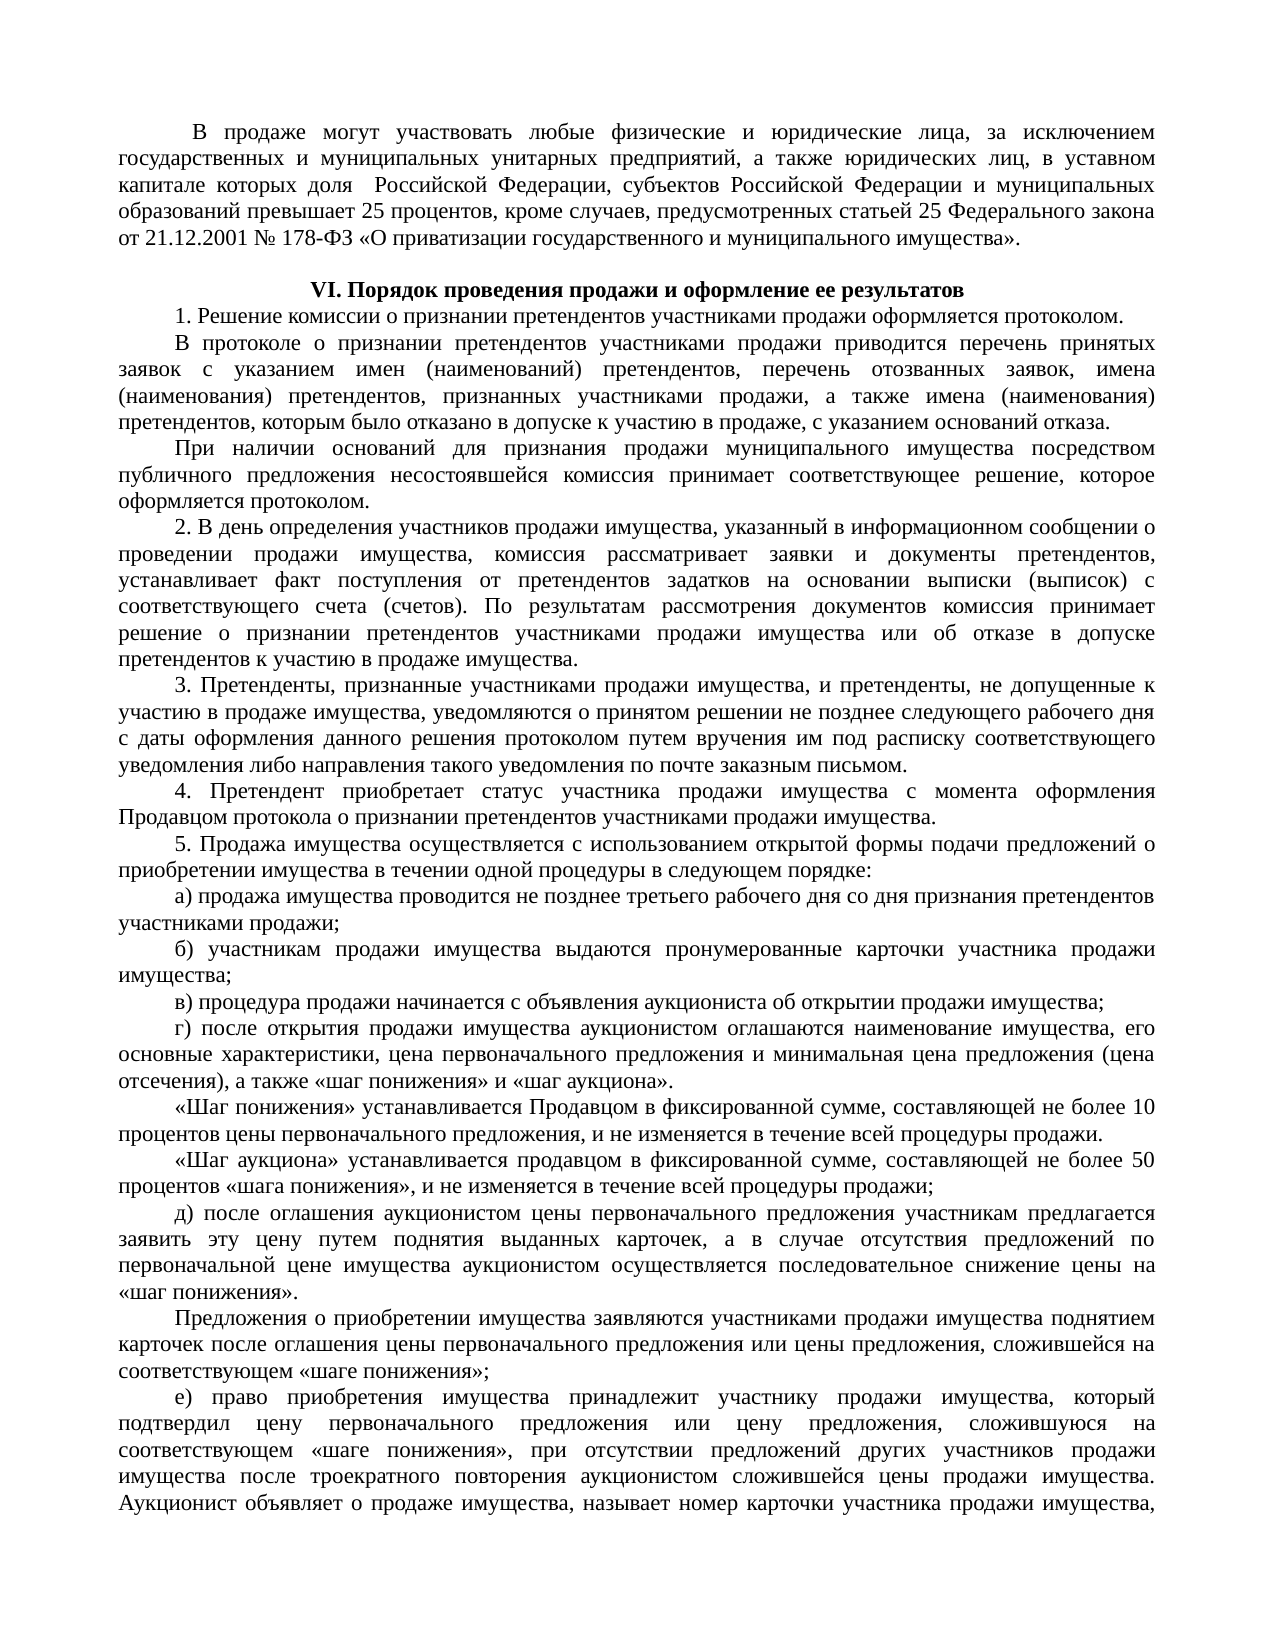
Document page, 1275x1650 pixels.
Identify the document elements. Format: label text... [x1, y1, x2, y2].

text В протоколе о признании претендентов участниками продажи приводится перечень принятых заявок с указанием имен (наименований) претендентов, перечень отозванных заявок, имена (наименования) претендентов, признанных участниками продажи, а также имена (наименования) претендентов, которым было отказано в допуске к участию в продаже, с указанием оснований отказа. [118, 329, 1157, 434]
text д) после оглашения аукционистом цены первоначального предложения участникам предлагается заявить эту цену путем поднятия выданных карточек, а в случае отсутствия предложений по первоначальной цене имущества аукционистом осуществляется последовательное снижение цены на «шаг понижения». [118, 1199, 1157, 1304]
text 5. Продажа имущества осуществляется с использованием открытой формы подачи предложений о приобретении имущества в течении одной процедуры в следующем порядке: [118, 830, 1157, 882]
text В продаже могут участвовать любые физические и юридические лица, за исключением государственных и муниципальных унитарных предприятий, а также юридических лиц, в уставном капитале которых доля Российской Федерации, субъектов Российской Федерации и муниципальных образований превышает 25 процентов, кроме случаев, предусмотренных статьей 25 Федерального закона от 21.12.2001 № 178-ФЗ «О приватизации государственного и муниципального имущества». [118, 118, 1157, 250]
text VI. Порядок проведения продажи и оформление ее результатов [118, 276, 1157, 303]
text б) участникам продажи имущества выдаются пронумерованные карточки участника продажи имущества; [118, 935, 1157, 988]
text в) процедура продажи начинается с объявления аукциониста об открытии продажи имущества; [118, 988, 1157, 1014]
text 3. Претенденты, признанные участниками продажи имущества, и претенденты, не допущенные к участию в продаже имущества, уведомляются о принятом решении не позднее следующего рабочего дня с даты оформления данного решения протоколом путем вручения им под расписку соответствующего уведомления либо направления такого уведомления по почте заказным письмом. [118, 672, 1157, 777]
text «Шаг понижения» устанавливается Продавцом в фиксированной сумме, составляющей не более 10 процентов цены первоначального предложения, и не изменяется в течение всей процедуры продажи. [118, 1093, 1157, 1146]
text г) после открытия продажи имущества аукционистом оглашаются наименование имущества, его основные характеристики, цена первоначального предложения и минимальная цена предложения (цена отсечения), а также «шаг понижения» и «шаг аукциона». [118, 1014, 1157, 1093]
text Предложения о приобретении имущества заявляются участниками продажи имущества поднятием карточек после оглашения цены первоначального предложения или цены предложения, сложившейся на соответствующем «шаге понижения»; [118, 1304, 1157, 1383]
text 1. Решение комиссии о признании претендентов участниками продажи оформляется протоколом. [118, 303, 1157, 329]
text При наличии оснований для признания продажи муниципального имущества посредством публичного предложения несостоявшейся комиссия принимает соответствующее решение, которое оформляется протоколом. [118, 434, 1157, 513]
text 4. Претендент приобретает статус участника продажи имущества с момента оформления Продавцом протокола о признании претендентов участниками продажи имущества. [118, 777, 1157, 830]
text е) право приобретения имущества принадлежит участнику продажи имущества, который подтвердил цену первоначального предложения или цену предложения, сложившуюся на соответствующем «шаге понижения», при отсутствии предложений других участников продажи имущества после троекратного повторения аукционистом сложившейся цены продажи имущества. Аукционист объявляет о продаже имущества, называет номер карточки участника продажи имущества, [118, 1383, 1157, 1515]
text «Шаг аукциона» устанавливается продавцом в фиксированной сумме, составляющей не более 50 процентов «шага понижения», и не изменяется в течение всей процедуры продажи; [118, 1146, 1157, 1199]
text 2. В день определения участников продажи имущества, указанный в информационном сообщении о проведении продажи имущества, комиссия рассматривает заявки и документы претендентов, устанавливает факт поступления от претендентов задатков на основании выписки (выписок) с соответствующего счета (счетов). По результатам рассмотрения документов комиссия принимает решение о признании претендентов участниками продажи имущества или об отказе в допуске претендентов к участию в продаже имущества. [118, 513, 1157, 672]
text а) продажа имущества проводится не позднее третьего рабочего дня со дня признания претендентов участниками продажи; [118, 882, 1157, 935]
